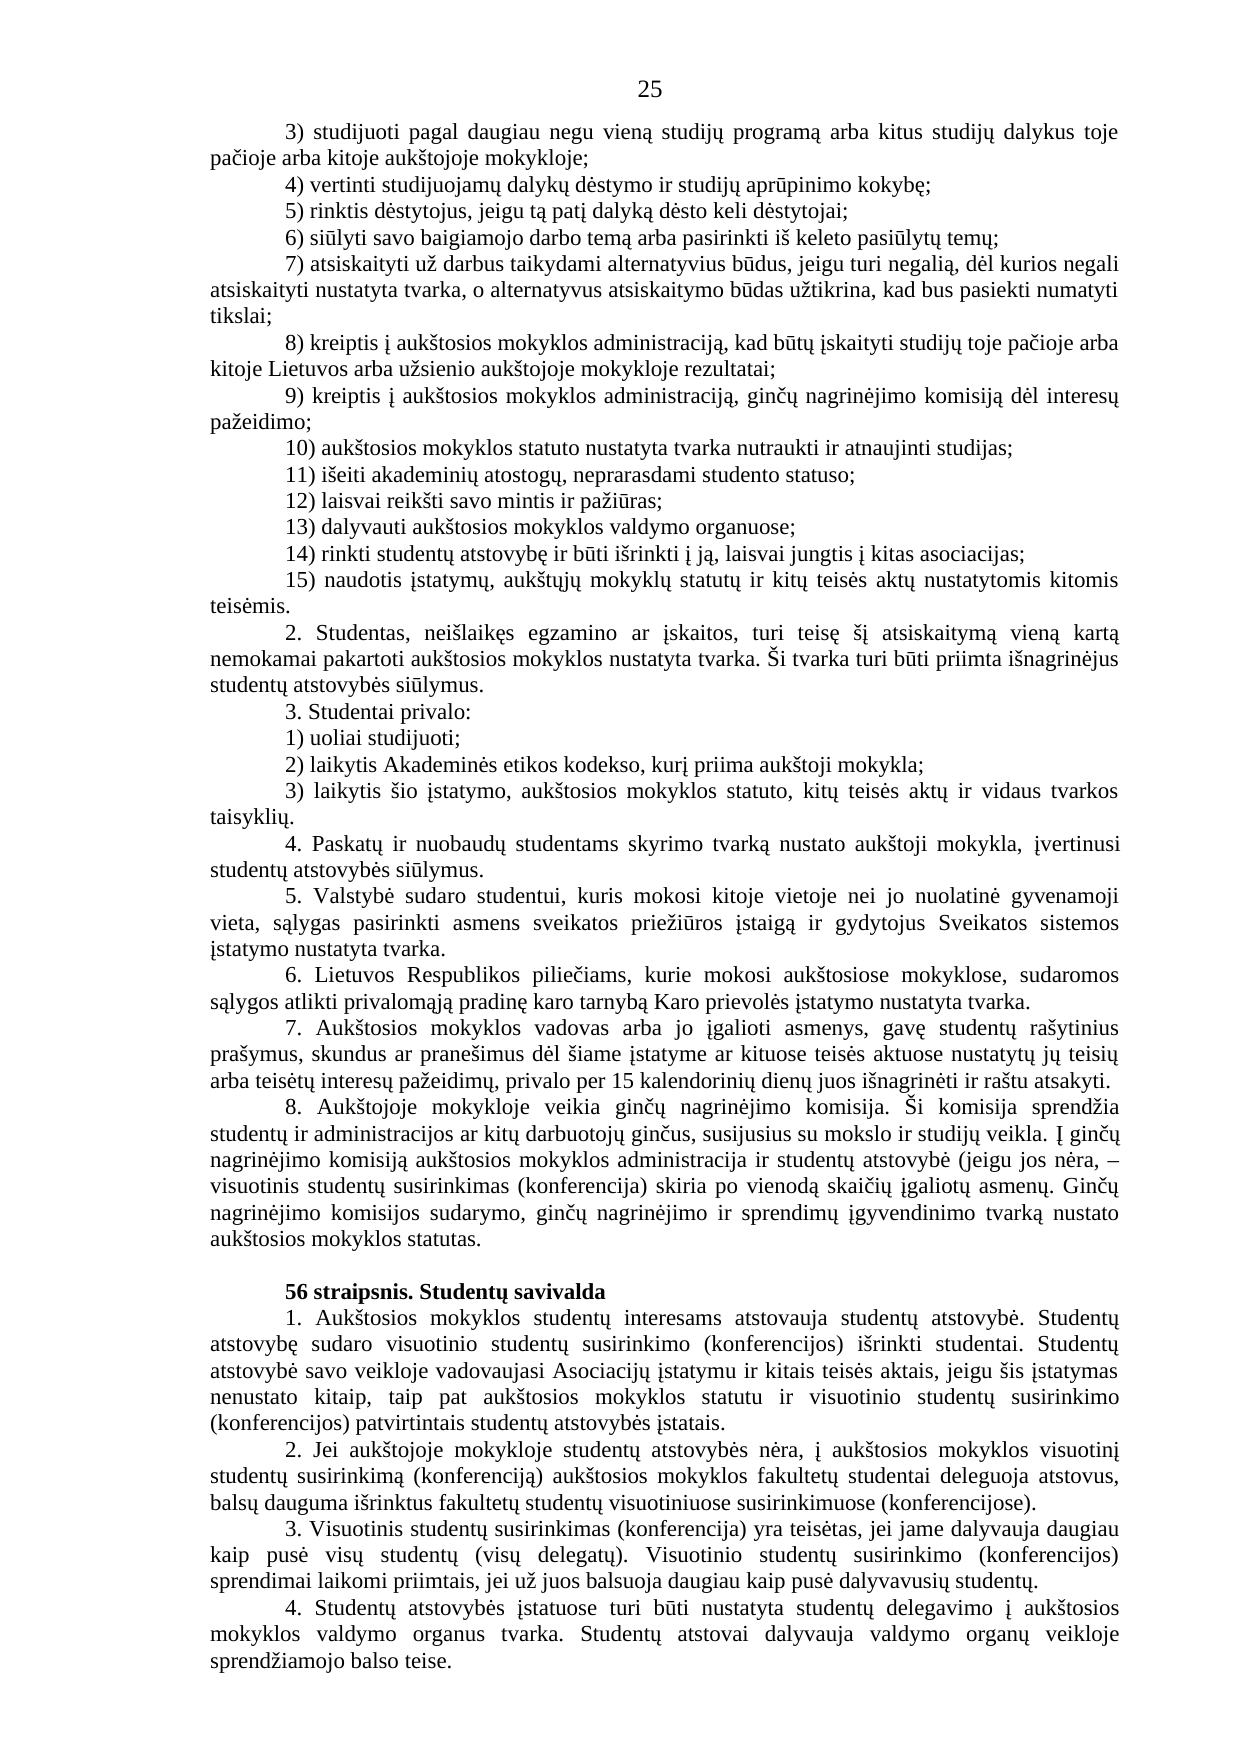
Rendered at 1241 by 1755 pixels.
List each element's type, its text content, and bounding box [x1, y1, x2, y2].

text 15) naudotis įstatymų, aukštųjų mokyklų statutų ir kitų teisės aktų nustatytomis kitomis teisėmis. [210, 566, 1120, 619]
text 56 straipsnis. Studentų savivalda [210, 1278, 1120, 1304]
text 6) siūlyti savo baigiamojo darbo temą arba pasirinkti iš keleto pasiūlytų temų; [210, 223, 1120, 250]
text 2. Studentas, neišlaikęs egzamino ar įskaitos, turi teisę šį atsiskaitymą vieną kartą nemokamai pakartoti aukštosios mokyklos nustatyta tvarka. Ši tvarka turi būti priimta išnagrinėjus studentų atstovybės siūlymus. [210, 619, 1120, 698]
text 14) rinkti studentų atstovybę ir būti išrinkti į ją, laisvai jungtis į kitas asociacijas; [210, 540, 1120, 566]
text 5. Valstybė sudaro studentui, kuris mokosi kitoje vietoje nei jo nuolatinė gyvenamoji vieta, sąlygas pasirinkti asmens sveikatos priežiūros įstaigą ir gydytojus Sveikatos sistemos įstatymo nustatyta tvarka. [210, 882, 1120, 961]
text 3. Studentai privalo: [210, 698, 1120, 724]
text 13) dalyvauti aukštosios mokyklos valdymo organuose; [210, 513, 1120, 540]
text 3) studijuoti pagal daugiau negu vieną studijų programą arba kitus studijų dalykus toje pačioje arba kitoje aukštojoje mokykloje; [210, 118, 1120, 171]
text 5) rinktis dėstytojus, jeigu tą patį dalyką dėsto keli dėstytojai; [210, 197, 1120, 223]
text 11) išeiti akademinių atostogų, neprarasdami studento statuso; [210, 461, 1120, 487]
text 4. Paskatų ir nuobaudų studentams skyrimo tvarką nustato aukštoji mokykla, įvertinusi studentų atstovybės siūlymus. [210, 830, 1120, 882]
text 7. Aukštosios mokyklos vadovas arba jo įgalioti asmenys, gavę studentų rašytinius prašymus, skundus ar pranešimus dėl šiame įstatyme ar kituose teisės aktuose nustatytų jų teisių arba teisėtų interesų pažeidimų, privalo per 15 kalendorinių dienų juos išnagrinėti ir raštu atsakyti. [210, 1014, 1120, 1093]
text 1. Aukštosios mokyklos studentų interesams atstovauja studentų atstovybė. Studentų atstovybę sudaro visuotinio studentų susirinkimo (konferencijos) išrinkti studentai. Studentų atstovybė savo veikloje vadovaujasi Asociacijų įstatymu ir kitais teisės aktais, jeigu šis įstatymas nenustato kitaip, taip pat aukštosios mokyklos statutu ir visuotinio studentų susirinkimo (konferencijos) patvirtintais studentų atstovybės įstatais. [210, 1304, 1120, 1436]
text 2) laikytis Akademinės etikos kodekso, kurį priima aukštoji mokykla; [210, 751, 1120, 777]
text 3) laikytis šio įstatymo, aukštosios mokyklos statuto, kitų teisės aktų ir vidaus tvarkos taisyklių. [210, 777, 1120, 830]
text 4. Studentų atstovybės įstatuose turi būti nustatyta studentų delegavimo į aukštosios mokyklos valdymo organus tvarka. Studentų atstovai dalyvauja valdymo organų veikloje sprendžiamojo balso teise. [210, 1594, 1120, 1673]
text 1) uoliai studijuoti; [210, 724, 1120, 751]
text 10) aukštosios mokyklos statuto nustatyta tvarka nutraukti ir atnaujinti studijas; [210, 434, 1120, 461]
text 7) atsiskaityti už darbus taikydami alternatyvius būdus, jeigu turi negalią, dėl kurios negali atsiskaityti nustatyta tvarka, o alternatyvus atsiskaitymo būdas užtikrina, kad bus pasiekti numatyti tikslai; [210, 250, 1120, 329]
text 4) vertinti studijuojamų dalykų dėstymo ir studijų aprūpinimo kokybę; [210, 171, 1120, 197]
text 3. Visuotinis studentų susirinkimas (konferencija) yra teisėtas, jei jame dalyvauja daugiau kaip pusė visų studentų (visų delegatų). Visuotinio studentų susirinkimo (konferencijos) sprendimai laikomi priimtais, jei už juos balsuoja daugiau kaip pusė dalyvavusių studentų. [210, 1515, 1120, 1594]
text 2. Jei aukštojoje mokykloje studentų atstovybės nėra, į aukštosios mokyklos visuotinį studentų susirinkimą (konferenciją) aukštosios mokyklos fakultetų studentai deleguoja atstovus, balsų dauguma išrinktus fakultetų studentų visuotiniuose susirinkimuose (konferencijose). [210, 1436, 1120, 1515]
text 6. Lietuvos Respublikos piliečiams, kurie mokosi aukštosiose mokyklose, sudaromos sąlygos atlikti privalomąją pradinę karo tarnybą Karo prievolės įstatymo nustatyta tvarka. [210, 961, 1120, 1014]
text 9) kreiptis į aukštosios mokyklos administraciją, ginčų nagrinėjimo komisiją dėl interesų pažeidimo; [210, 382, 1120, 434]
text 8. Aukštojoje mokykloje veikia ginčų nagrinėjimo komisija. Ši komisija sprendžia studentų ir administracijos ar kitų darbuotojų ginčus, susijusius su mokslo ir studijų veikla. Į ginčų nagrinėjimo komisiją aukštosios mokyklos administracija ir studentų atstovybė (jeigu jos nėra, – visuotinis studentų susirinkimas (konferencija) skiria po vienodą skaičių įgaliotų asmenų. Ginčų nagrinėjimo komisijos sudarymo, ginčų nagrinėjimo ir sprendimų įgyvendinimo tvarką nustato aukštosios mokyklos statutas. [210, 1093, 1120, 1251]
text 12) laisvai reikšti savo mintis ir pažiūras; [210, 487, 1120, 513]
text 8) kreiptis į aukštosios mokyklos administraciją, kad būtų įskaityti studijų toje pačioje arba kitoje Lietuvos arba užsienio aukštojoje mokykloje rezultatai; [210, 329, 1120, 382]
